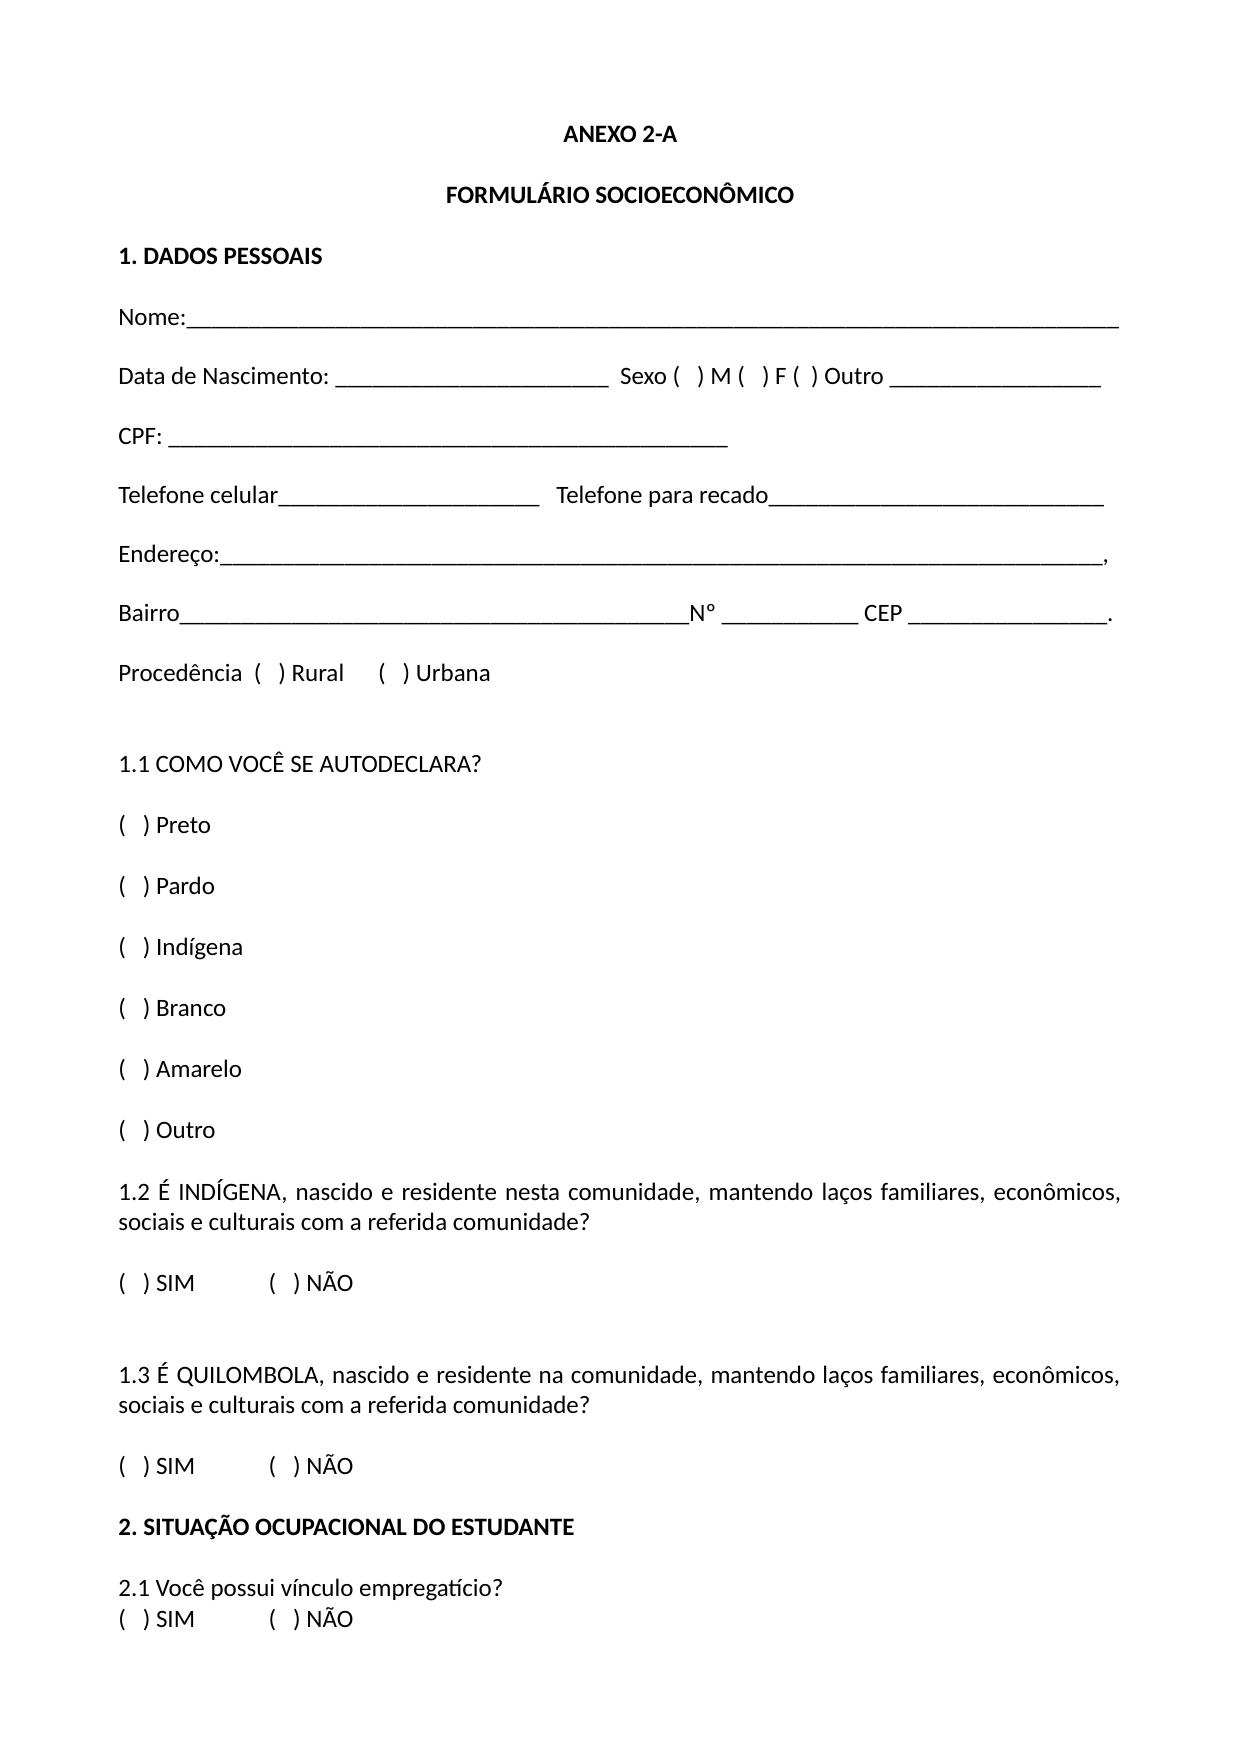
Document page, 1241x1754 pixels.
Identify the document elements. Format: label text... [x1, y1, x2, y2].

text ( ) Amarelo [118, 1054, 1122, 1084]
text 2.1 Você possui vínculo empregatício? [118, 1572, 1122, 1603]
text ( ) Preto [118, 809, 1122, 840]
text ( ) Outro [118, 1115, 1122, 1145]
text Nome:___________________________________________________________________________ [118, 301, 1122, 332]
text 2. SITUAÇÃO OCUPACIONAL DO ESTUDANTE [118, 1511, 1122, 1542]
text FORMULÁRIO SOCIOECONÔMICO [118, 179, 1122, 210]
text 1.2 É INDÍGENA, nascido e residente nesta comunidade, mantendo laços familiares, econômicos, sociais e culturais com a referida comunidade? [118, 1176, 1122, 1237]
text ( ) Branco [118, 993, 1122, 1023]
text CPF: _____________________________________________ [118, 420, 1122, 450]
text Bairro_________________________________________Nº ___________ CEP ________________. [118, 598, 1122, 628]
text ( ) Indígena [118, 932, 1122, 962]
text ( ) SIM ( ) NÃO [118, 1603, 1122, 1633]
text ( ) SIM ( ) NÃO [118, 1450, 1122, 1481]
text 1. DADOS PESSOAIS [118, 240, 1122, 271]
text ANEXO 2-A [118, 118, 1122, 149]
text Endereço:_______________________________________________________________________, [118, 538, 1122, 569]
text 1.3 É QUILOMBOLA, nascido e residente na comunidade, mantendo laços familiares, econômicos, sociais e culturais com a referida comunidade? [118, 1359, 1122, 1420]
text Telefone celular_____________________ Telefone para recado___________________________ [118, 479, 1122, 509]
text Data de Nascimento: ______________________ Sexo ( ) M ( ) F ( ) Outro _________________ [118, 361, 1122, 391]
text ( ) Pardo [118, 871, 1122, 901]
text ( ) SIM ( ) NÃO [118, 1267, 1122, 1298]
text Procedência ( ) Rural ( ) Urbana [118, 657, 1122, 687]
text 1.1 COMO VOCÊ SE AUTODECLARA? [118, 748, 1122, 779]
